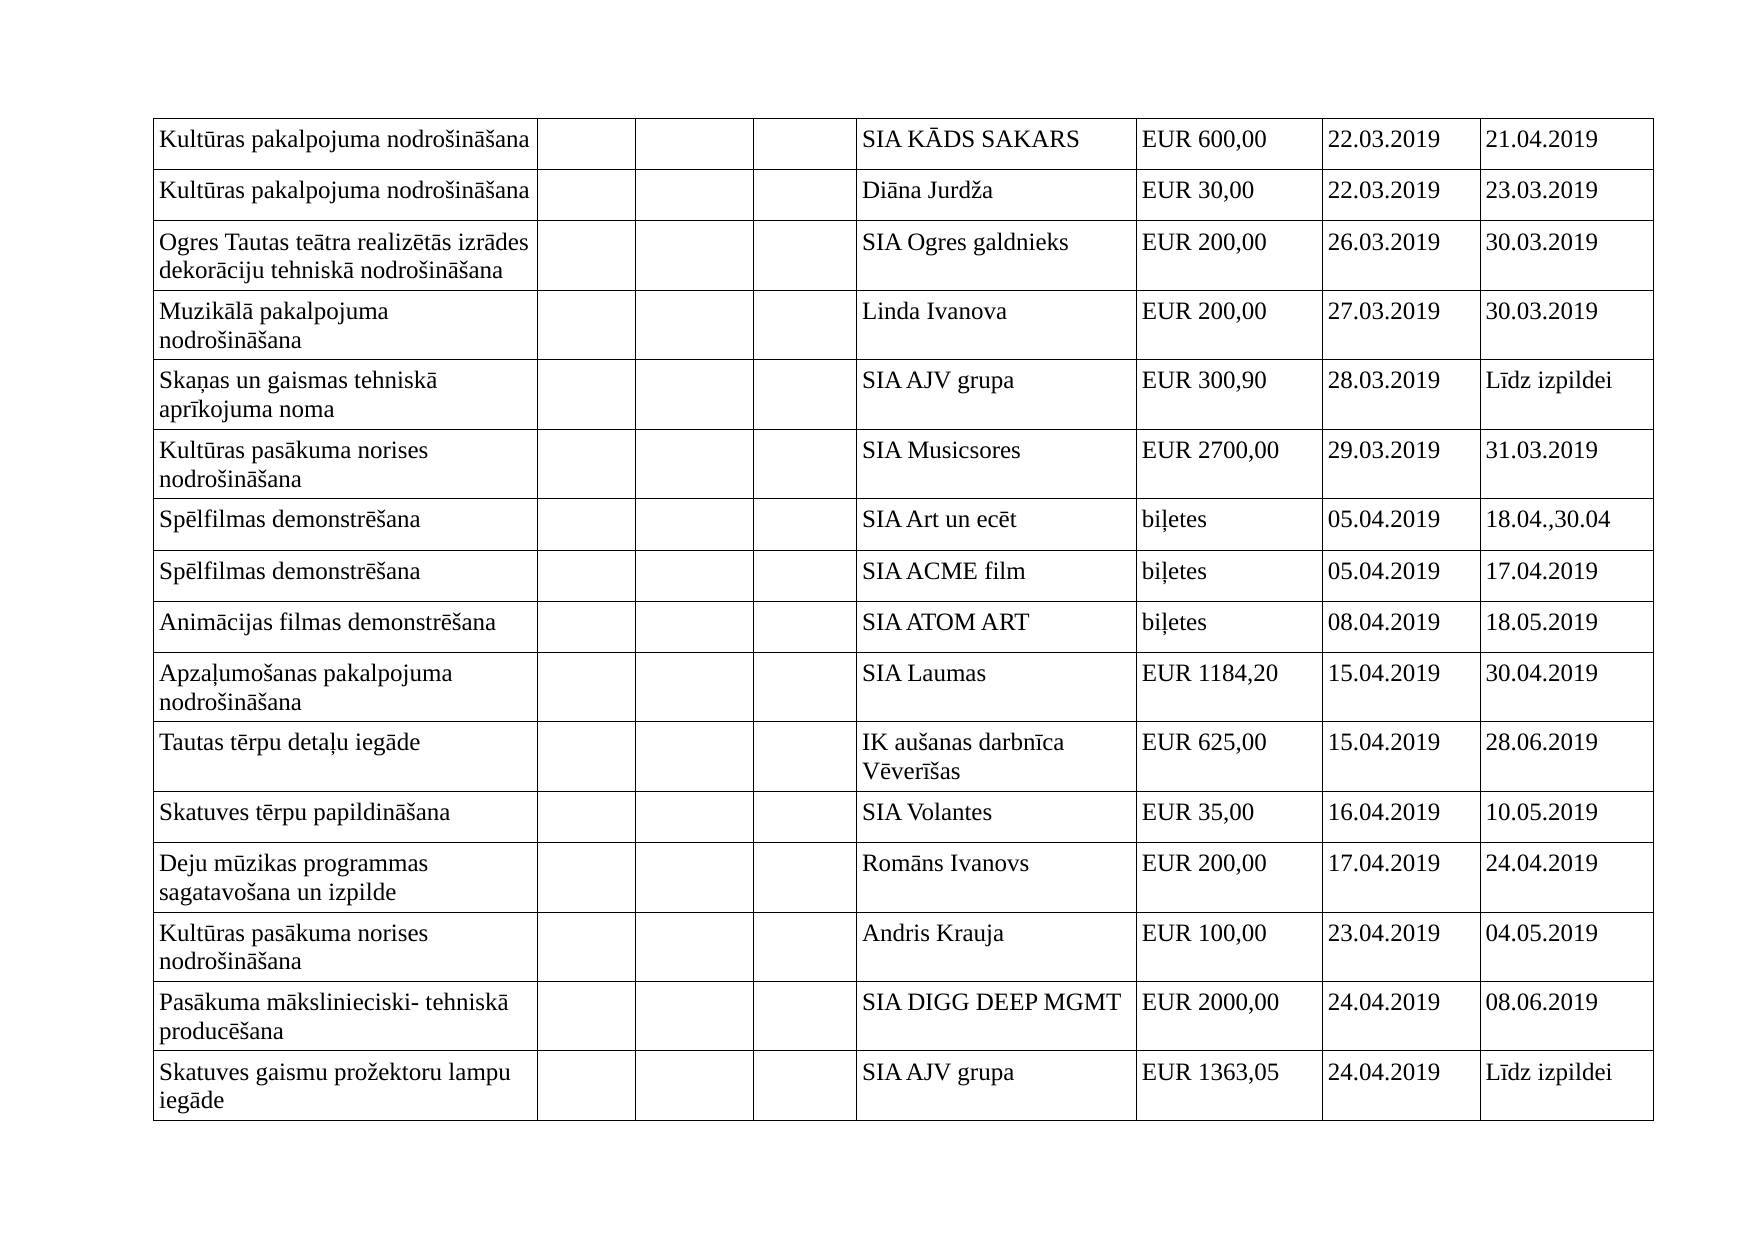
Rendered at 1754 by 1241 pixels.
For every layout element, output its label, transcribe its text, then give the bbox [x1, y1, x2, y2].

table_cell Romāns Ivanovs [857, 843, 1136, 911]
table_cell Ogres Tautas teātra realizētās izrādes dekorāciju tehniskā nodrošināšana [154, 221, 537, 290]
table_cell SIA Musicsores [857, 430, 1136, 498]
table_cell SIA Laumas [857, 653, 1136, 721]
table_cell [636, 792, 753, 842]
table_cell [538, 499, 635, 549]
table_cell [754, 602, 856, 652]
table_cell [538, 221, 635, 290]
table_cell 28.03.2019 [1323, 360, 1480, 429]
table_cell [636, 551, 753, 601]
table_cell Andris Krauja [857, 913, 1136, 981]
table_cell 31.03.2019 [1481, 430, 1653, 498]
table_cell SIA Art un ecēt [857, 499, 1136, 549]
table_cell [754, 792, 856, 842]
table_cell [538, 653, 635, 721]
table_cell 24.04.2019 [1323, 982, 1480, 1050]
table_cell biļetes [1137, 551, 1322, 601]
table_cell [636, 221, 753, 290]
table_cell 28.06.2019 [1481, 722, 1653, 791]
table_cell EUR 35,00 [1137, 792, 1322, 842]
table_cell [538, 913, 635, 981]
table_cell 08.06.2019 [1481, 982, 1653, 1050]
table_cell [636, 1051, 753, 1120]
table_cell 16.04.2019 [1323, 792, 1480, 842]
table_cell [636, 499, 753, 549]
table_cell [754, 430, 856, 498]
table_cell 22.03.2019 [1323, 119, 1480, 169]
table_cell [538, 843, 635, 911]
table_cell EUR 1363,05 [1137, 1051, 1322, 1120]
table_cell Pasākuma mākslinieciski- tehniskā producēšana [154, 982, 537, 1050]
table_cell 05.04.2019 [1323, 551, 1480, 601]
table_cell Līdz izpildei [1481, 1051, 1653, 1120]
table_cell [538, 1051, 635, 1120]
table_cell SIA KĀDS SAKARS [857, 119, 1136, 169]
table_cell [636, 913, 753, 981]
table_cell [754, 499, 856, 549]
table_cell [538, 430, 635, 498]
table_cell [636, 722, 753, 791]
table_cell Deju mūzikas programmas sagatavošana un izpilde [154, 843, 537, 911]
table_cell 18.04.,30.04 [1481, 499, 1653, 549]
table_cell [636, 982, 753, 1050]
table_cell 04.05.2019 [1481, 913, 1653, 981]
table_cell [754, 170, 856, 220]
table_cell [636, 602, 753, 652]
table_cell [538, 602, 635, 652]
table_cell [538, 119, 635, 169]
table_cell [754, 551, 856, 601]
table_cell Spēlfilmas demonstrēšana [154, 499, 537, 549]
table_cell Līdz izpildei [1481, 360, 1653, 429]
table_cell 18.05.2019 [1481, 602, 1653, 652]
table_cell Diāna Jurdža [857, 170, 1136, 220]
table_cell EUR 2700,00 [1137, 430, 1322, 498]
table_cell 15.04.2019 [1323, 653, 1480, 721]
table_cell SIA ATOM ART [857, 602, 1136, 652]
table_cell EUR 30,00 [1137, 170, 1322, 220]
table_cell EUR 600,00 [1137, 119, 1322, 169]
table_cell Animācijas filmas demonstrēšana [154, 602, 537, 652]
table_cell [754, 982, 856, 1050]
table_cell 26.03.2019 [1323, 221, 1480, 290]
table_cell SIA ACME film [857, 551, 1136, 601]
table_cell EUR 100,00 [1137, 913, 1322, 981]
table_cell [636, 291, 753, 359]
table_cell Kultūras pasākuma norises nodrošināšana [154, 430, 537, 498]
table_cell [754, 119, 856, 169]
table_cell [636, 119, 753, 169]
table_cell Skaņas un gaismas tehniskā aprīkojuma noma [154, 360, 537, 429]
table_cell [754, 1051, 856, 1120]
table_cell Skatuves tērpu papildināšana [154, 792, 537, 842]
table_cell [538, 551, 635, 601]
table_cell [538, 360, 635, 429]
table_cell [754, 843, 856, 911]
table_cell 24.04.2019 [1323, 1051, 1480, 1120]
table_cell [754, 360, 856, 429]
table_cell EUR 200,00 [1137, 221, 1322, 290]
table_cell 30.03.2019 [1481, 291, 1653, 359]
table_cell 08.04.2019 [1323, 602, 1480, 652]
table_cell Kultūras pakalpojuma nodrošināšana [154, 170, 537, 220]
table_cell biļetes [1137, 602, 1322, 652]
table_cell SIA Volantes [857, 792, 1136, 842]
table_cell Apzaļumošanas pakalpojuma nodrošināšana [154, 653, 537, 721]
table_cell [636, 430, 753, 498]
table_cell 27.03.2019 [1323, 291, 1480, 359]
table_cell EUR 300,90 [1137, 360, 1322, 429]
table_cell Skatuves gaismu prožektoru lampu iegāde [154, 1051, 537, 1120]
table_cell SIA AJV grupa [857, 360, 1136, 429]
table_cell Kultūras pakalpojuma nodrošināšana [154, 119, 537, 169]
table_cell IK aušanas darbnīca Vēverīšas [857, 722, 1136, 791]
table_cell Kultūras pasākuma norises nodrošināšana [154, 913, 537, 981]
table_cell SIA AJV grupa [857, 1051, 1136, 1120]
table_cell [636, 360, 753, 429]
table_cell [538, 722, 635, 791]
table_cell [636, 653, 753, 721]
table_cell [636, 843, 753, 911]
table_cell EUR 625,00 [1137, 722, 1322, 791]
table_cell [538, 170, 635, 220]
table_cell [754, 722, 856, 791]
table_cell EUR 2000,00 [1137, 982, 1322, 1050]
table_cell 29.03.2019 [1323, 430, 1480, 498]
table_cell 30.03.2019 [1481, 221, 1653, 290]
table_cell 17.04.2019 [1481, 551, 1653, 601]
table_cell [754, 653, 856, 721]
table_cell [538, 792, 635, 842]
table_cell 24.04.2019 [1481, 843, 1653, 911]
table_cell [538, 982, 635, 1050]
table_cell 30.04.2019 [1481, 653, 1653, 721]
table_cell [754, 913, 856, 981]
table_cell 17.04.2019 [1323, 843, 1480, 911]
table_cell 22.03.2019 [1323, 170, 1480, 220]
table_cell 10.05.2019 [1481, 792, 1653, 842]
table_cell 15.04.2019 [1323, 722, 1480, 791]
table_cell EUR 1184,20 [1137, 653, 1322, 721]
table_cell 23.04.2019 [1323, 913, 1480, 981]
table_cell Muzikālā pakalpojuma nodrošināšana [154, 291, 537, 359]
table_cell [754, 221, 856, 290]
table_cell SIA DIGG DEEP MGMT [857, 982, 1136, 1050]
table_cell Spēlfilmas demonstrēšana [154, 551, 537, 601]
table_cell EUR 200,00 [1137, 291, 1322, 359]
table_cell EUR 200,00 [1137, 843, 1322, 911]
table_cell [538, 291, 635, 359]
table_cell Linda Ivanova [857, 291, 1136, 359]
table_cell 05.04.2019 [1323, 499, 1480, 549]
table_cell [754, 291, 856, 359]
table_cell biļetes [1137, 499, 1322, 549]
table_cell SIA Ogres galdnieks [857, 221, 1136, 290]
table_cell 21.04.2019 [1481, 119, 1653, 169]
table_cell [636, 170, 753, 220]
table_cell 23.03.2019 [1481, 170, 1653, 220]
table_cell Tautas tērpu detaļu iegāde [154, 722, 537, 791]
